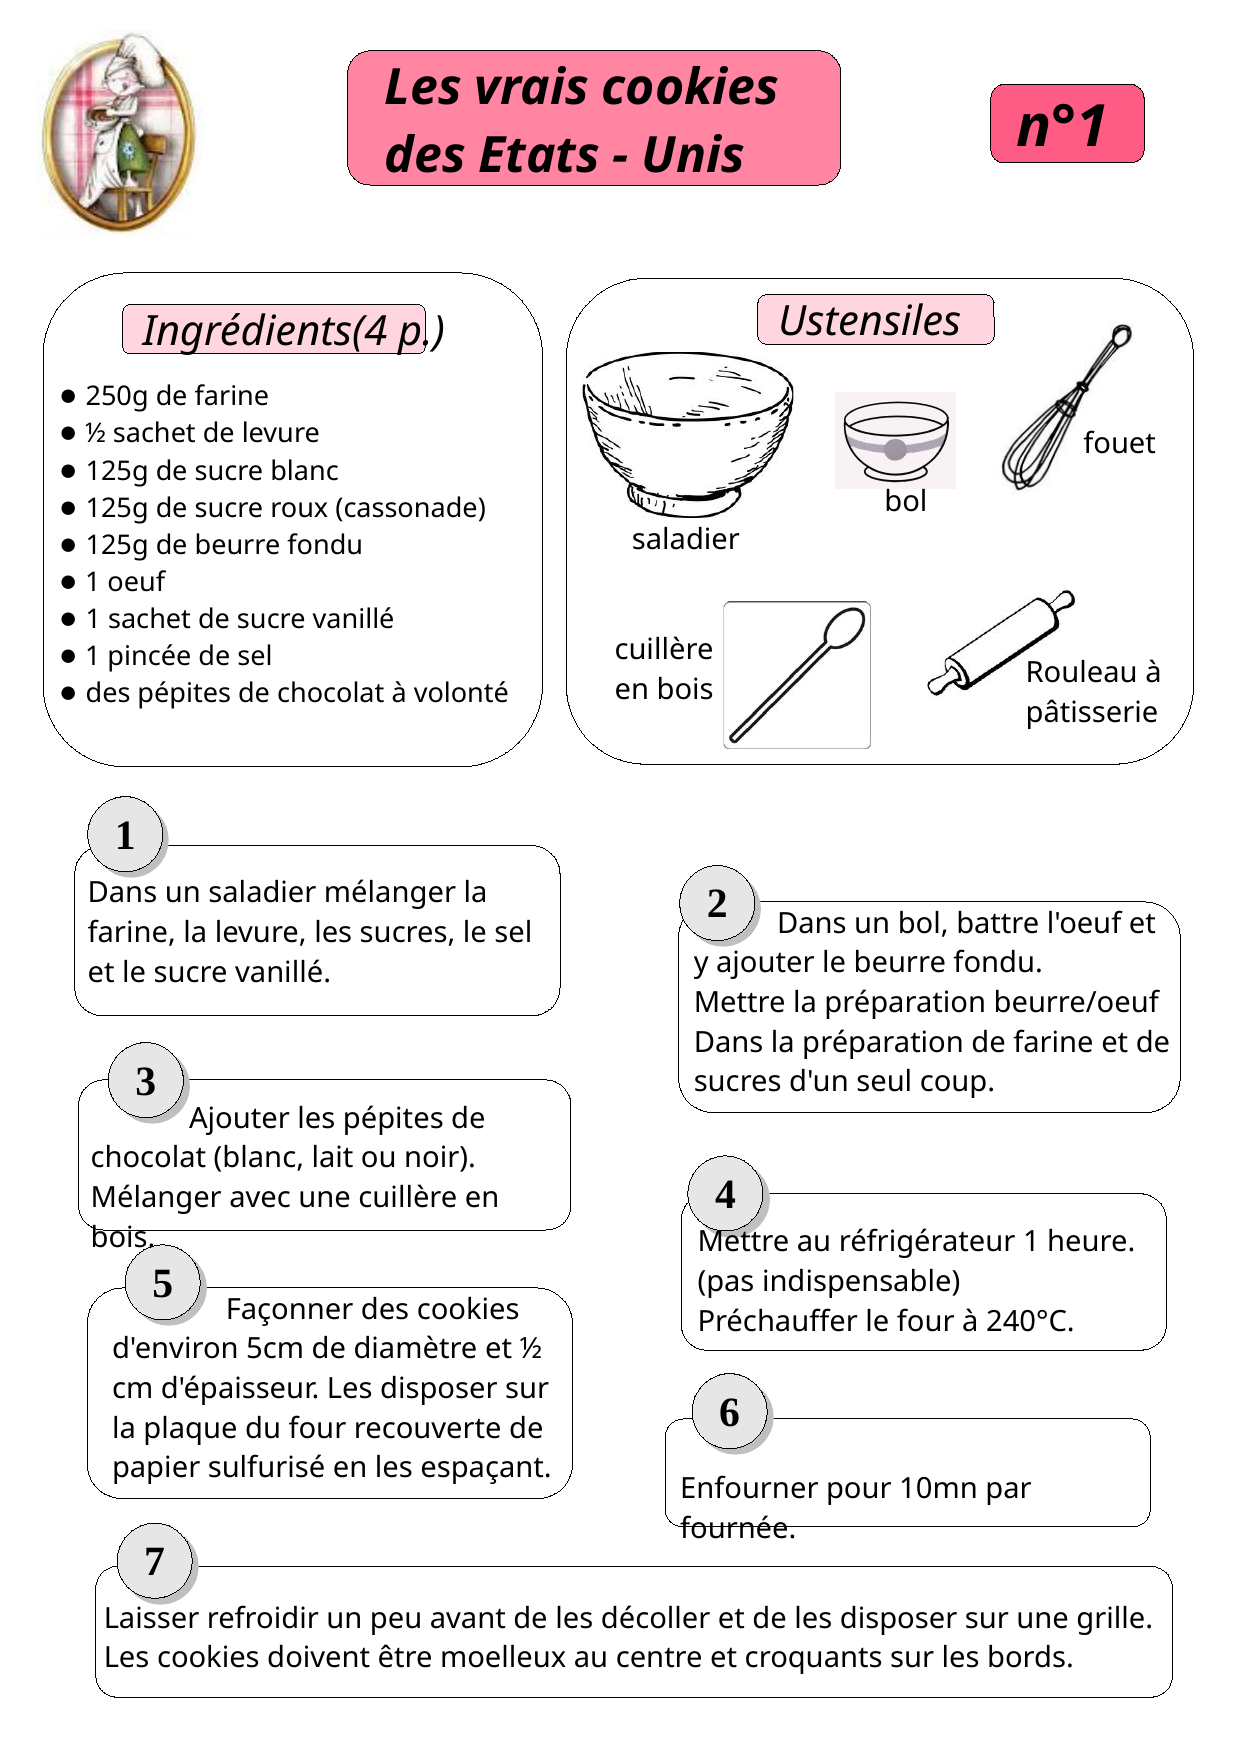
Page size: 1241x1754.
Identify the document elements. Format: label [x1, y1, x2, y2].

picture [1030, 708, 1039, 720]
picture [723, 601, 871, 749]
picture [582, 352, 794, 518]
picture [1132, 439, 1140, 444]
picture [993, 322, 1143, 496]
picture [36, 30, 203, 238]
picture [915, 561, 1090, 723]
picture [835, 392, 957, 489]
